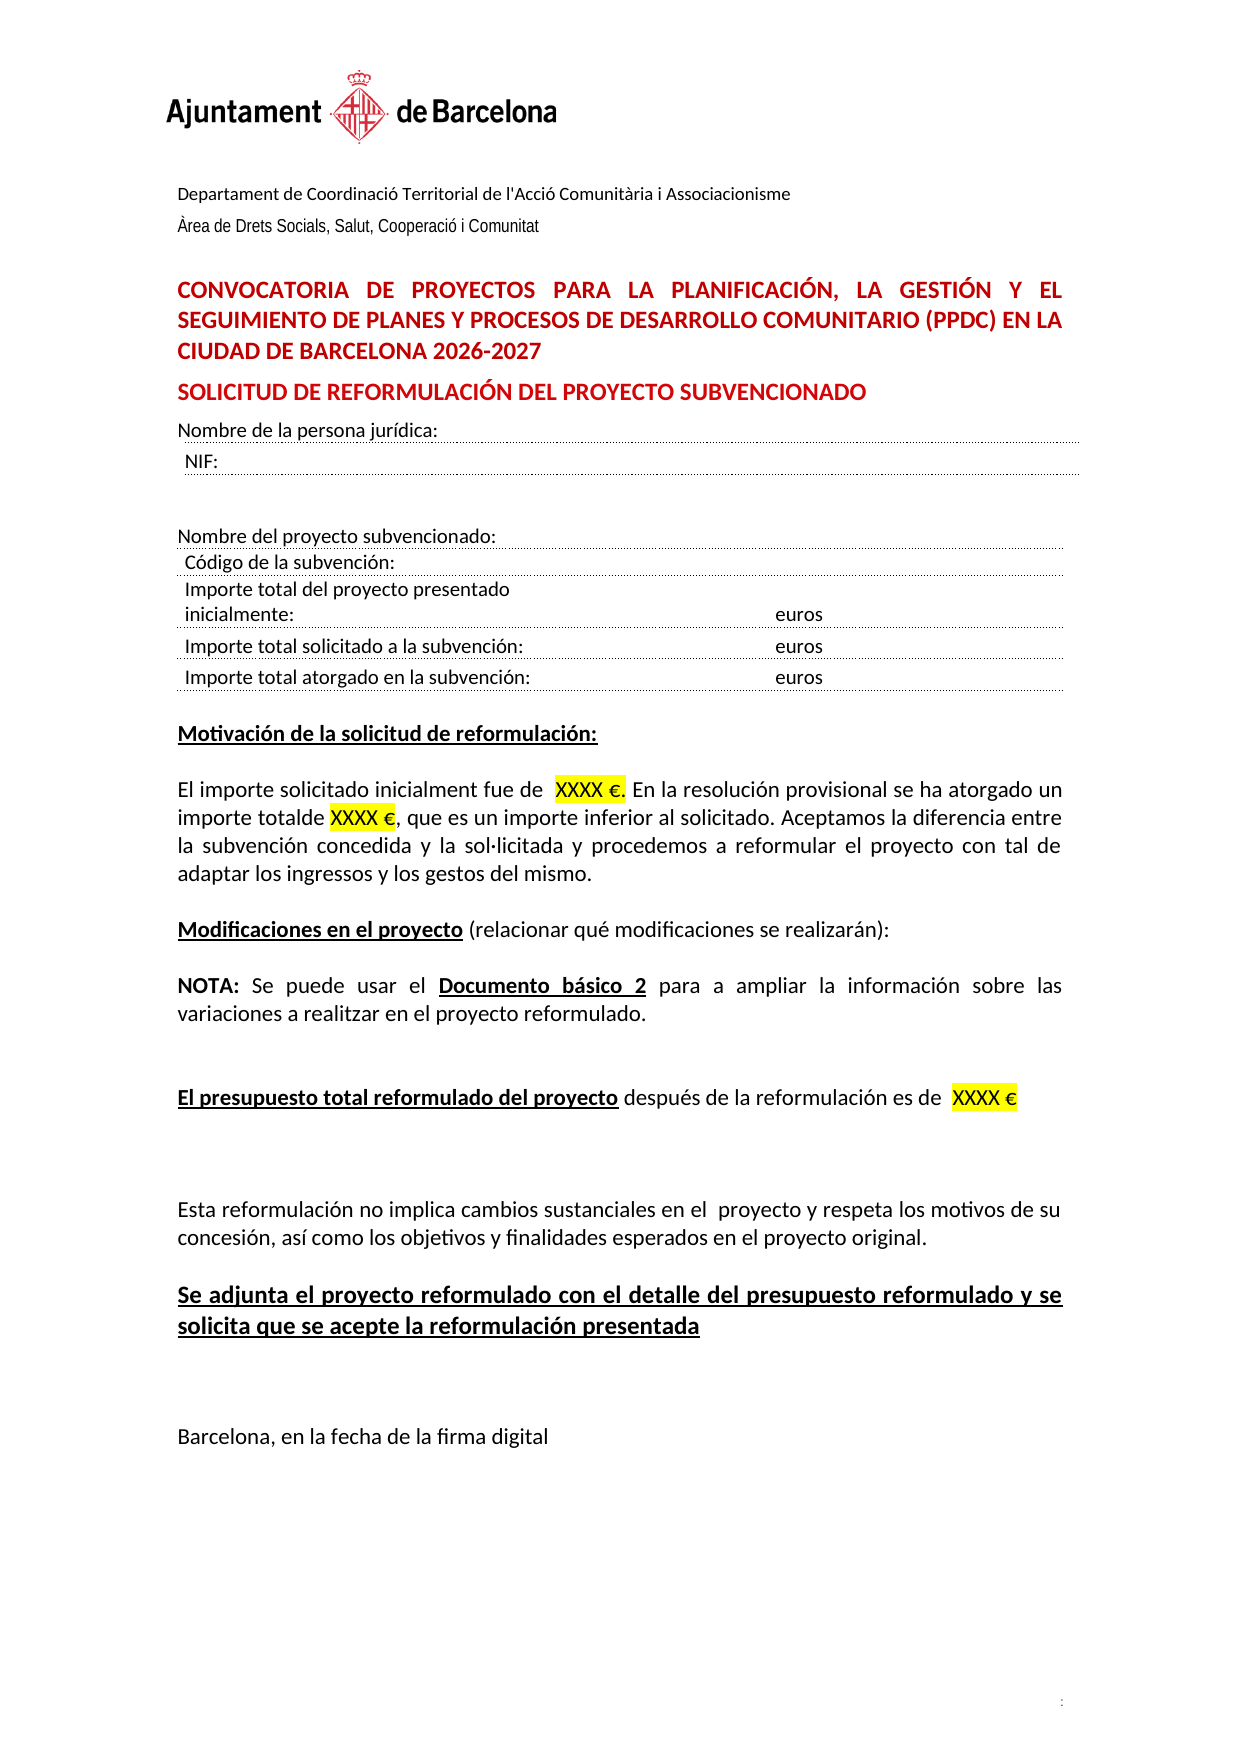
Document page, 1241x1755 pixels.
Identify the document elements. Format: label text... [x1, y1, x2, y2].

text Motivación de la solicitud de reformulación: [177, 719, 1063, 747]
table_cell Importe total atorgado en la subvención: [177, 658, 561, 690]
text Modificaciones en el proyecto (relacionar qué modificaciones se realizarán): [177, 915, 1063, 943]
text solicita que se acepte la reformulación presentada [177, 1306, 1063, 1341]
table_header NIF: [185, 442, 572, 473]
text Nombre del proyecto subvencionado: [177, 523, 1063, 548]
text Nombre de la persona jurídica: [177, 417, 1063, 442]
table_cell euros [768, 627, 1063, 658]
text Barcelona, en la fecha de la firma digital [177, 1422, 1063, 1450]
text NOTA: Se puede usar el Documento básico 2 para a ampliar la información sobre las variaciones a realitzar en el proyecto reformulado. [177, 971, 1063, 1027]
text El presupuesto total reformulado del proyecto después de la reformulación es de XXXX € [177, 1083, 1063, 1111]
subtitle SOLICITUD DE REFORMULACIÓN DEL PROYECTO SUBVENCIONADO [177, 376, 1063, 406]
table_cell Importe total solicitado a la subvención: [177, 627, 561, 658]
table_header Código de la subvención: [177, 548, 561, 575]
text Esta reformulación no implica cambios sustanciales en el proyecto y respeta los motivos de su concesión, así como los objetivos y finalidades esperados en el proyecto original. [177, 1195, 1063, 1251]
table_cell euros [768, 658, 1063, 690]
table_cell Importe total del proyecto presentado inicialmente: [177, 575, 561, 627]
table_header [561, 548, 1063, 575]
table_cell [561, 658, 768, 690]
text El importe solicitado inicialment fue de XXXX €. En la resolución provisional se ha atorgado un importe totalde XXXX €, que es un importe inferior al solicitado. Aceptamos la diferencia entre la subvención concedida y la sol·licitada y procedemos a reformular el proyecto con tal de adaptar los ingressos y los gestos del mismo. [177, 775, 1063, 887]
table_cell euros [561, 575, 1063, 627]
text CONVOCATORIA DE PROYECTOS PARA LA PLANIFICACIÓN, LA GESTIÓN Y EL SEGUIMIENTO DE PLANES Y PROCESOS DE DESARROLLO COMUNITARIO (PPDC) EN LA CIUDAD DE BARCELONA 2026-2027 [177, 274, 1063, 366]
table_cell [561, 627, 768, 658]
text Se adjunta el proyecto reformulado con el detalle del presupuesto reformulado y se [177, 1279, 1063, 1305]
table_header [573, 442, 1080, 473]
